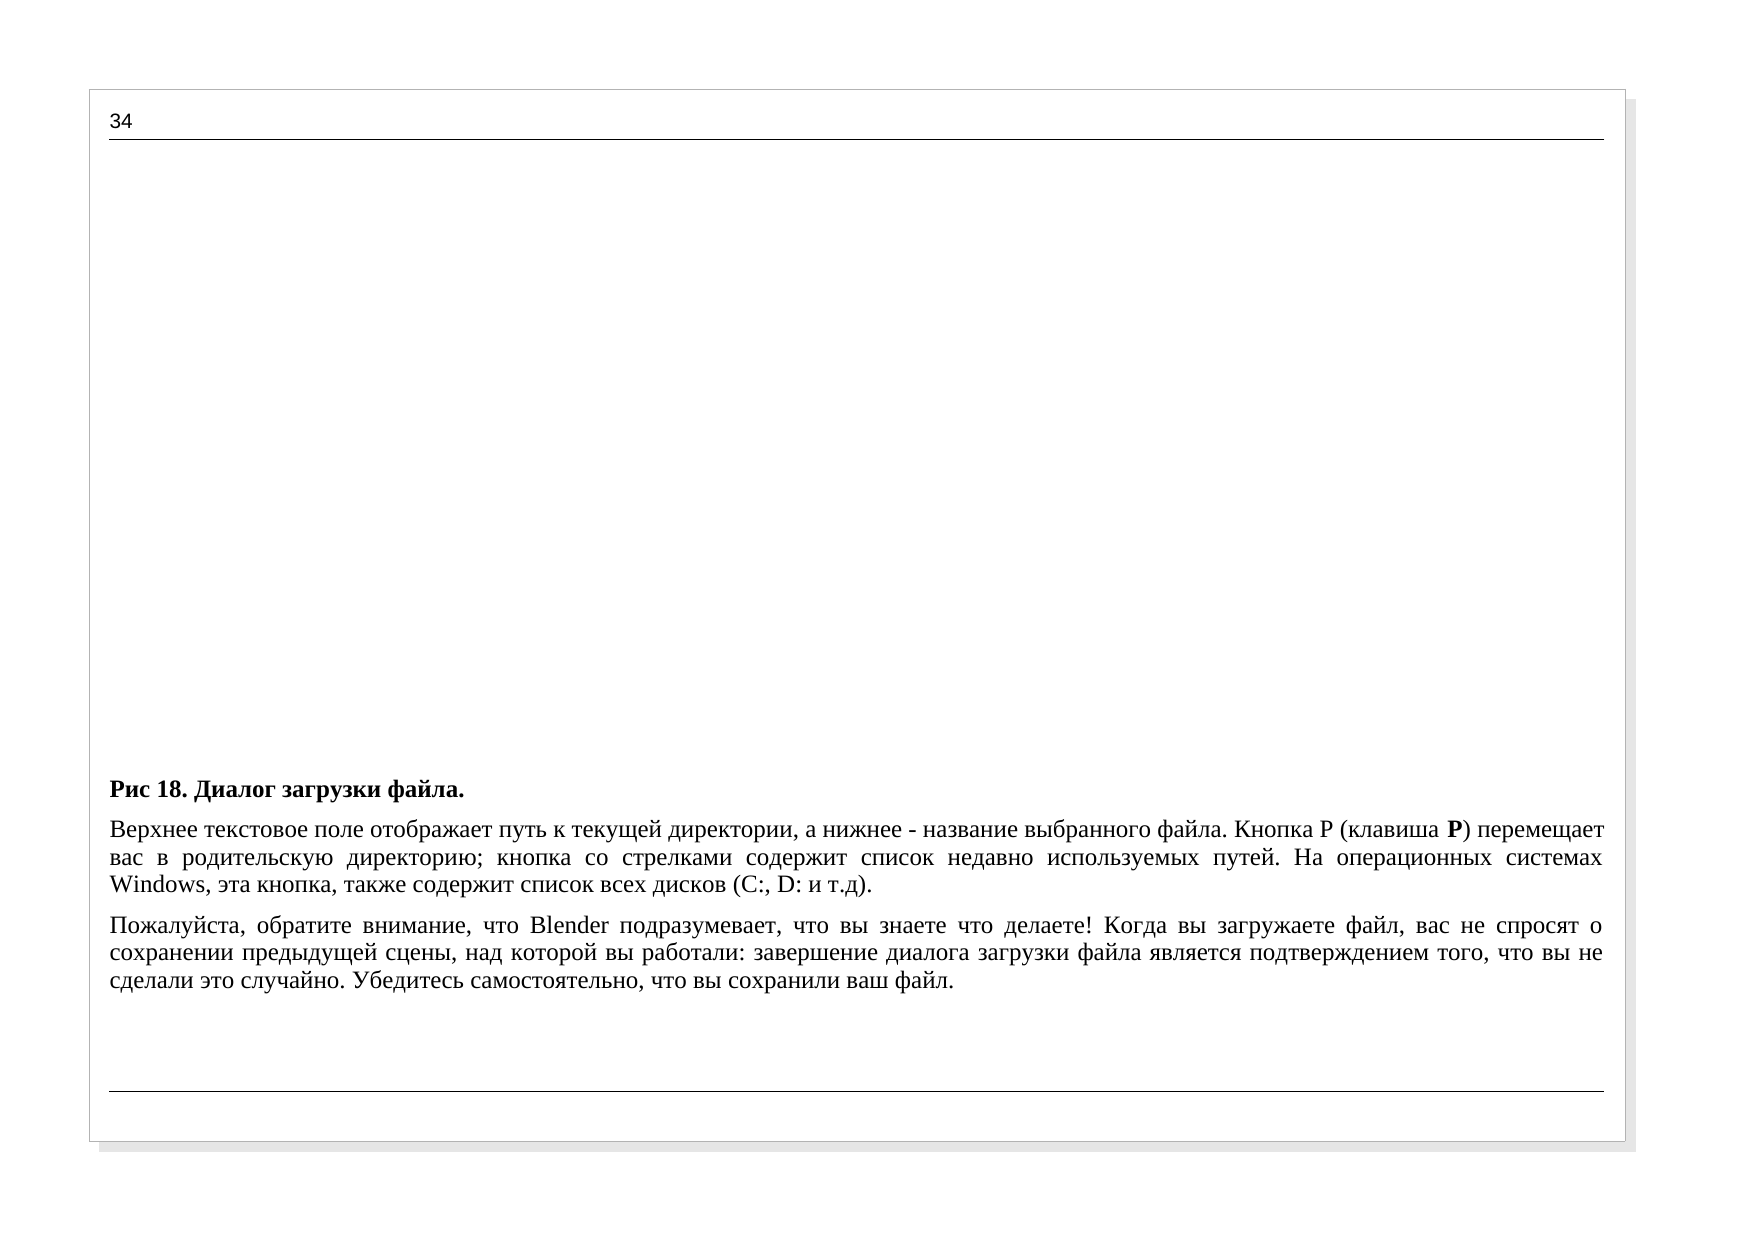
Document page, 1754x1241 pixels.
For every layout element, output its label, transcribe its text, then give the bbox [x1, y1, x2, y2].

text Пожалуйста, обратите внимание, что Blender подразумевает, что вы знаете что делаете! Когда вы загружаете файл, вас не спросят о сохранении предыдущей сцены, над которой вы работали: завершение диалога загрузки файла является подтверждением того, что вы не сделали это случайно. Убедитесь самостоятельно, что вы сохранили ваш файл. [109, 911, 1604, 994]
text Рис 18. Диалог загрузки файла. [109, 775, 1604, 803]
text Верхнее текстовое поле отображает путь к текущей директории, а нижнее - название выбранного файла. Кнопка P (клавиша P) перемещает вас в родительскую директорию; кнопка со стрелками содержит список недавно используемых путей. На операционных системах Windows, эта кнопка, также содержит список всех дисков (C:, D: и т.д). [109, 815, 1604, 898]
